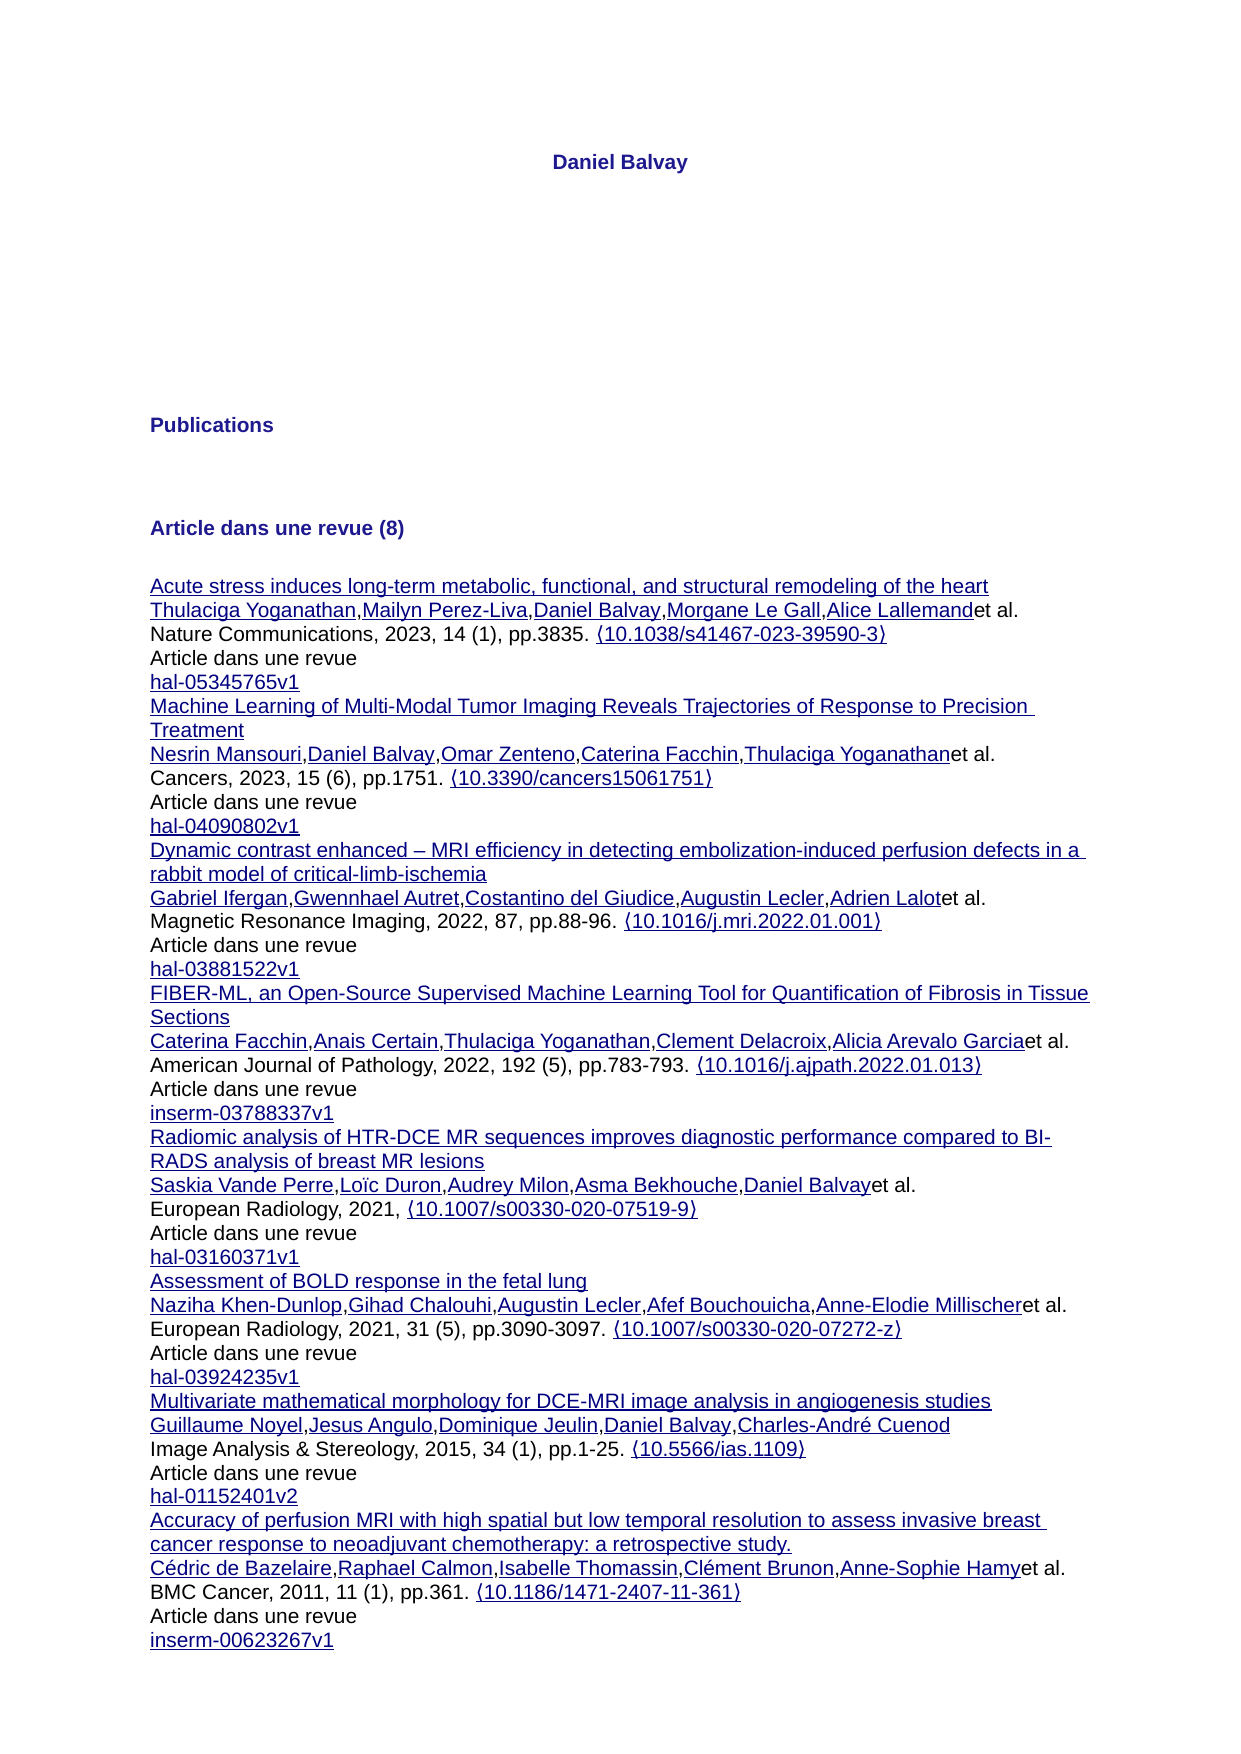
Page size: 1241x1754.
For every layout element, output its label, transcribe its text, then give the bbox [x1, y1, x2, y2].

subtitle Daniel Balvay [150, 150, 1090, 174]
table_cell FIBER-ML, an Open-Source Supervised Machine Learning Tool for Quantification of Fibrosis in Tissue [150, 981, 1090, 1002]
table_cell Assessment of BOLD response in the fetal lung Naziha Khen-Dunlop,Gihad Chalouhi,Augustin Lecler,Afef Bouchouicha,Anne-Elodie Millischeret al. European Radiology, 2021, 31 (5), pp.3090-3097. ⟨10.1007/s00330-020-07272-z⟩ Article dans une revue hal-03924235v1 [150, 1269, 1090, 1388]
table_cell Accuracy of perfusion MRI with high spatial but low temporal resolution to assess invasive breast cancer response to neoadjuvant chemotherapy: a retrospective study. Cédric de Bazelaire,Raphael Calmon,Isabelle Thomassin,Clément Brunon,Anne-Sophie Hamyet al. BMC Cancer, 2011, 11 (1), pp.361. ⟨10.1186/1471-2407-11-361⟩ Article dans une revue inserm-00623267v1 [150, 1508, 1090, 1652]
table_cell Machine Learning of Multi-Modal Tumor Imaging Reveals Trajectories of Response to Precision Treatment Nesrin Mansouri,Daniel Balvay,Omar Zenteno,Caterina Facchin,Thulaciga Yoganathanet al. Cancers, 2023, 15 (6), pp.1751. ⟨10.3390/cancers15061751⟩ Article dans une revue hal-04090802v1 [150, 694, 1090, 837]
table_header Acute stress induces long-term metabolic, functional, and structural remodeling of the heart Thulaciga Yoganathan,Mailyn Perez-Liva,Daniel Balvay,Morgane Le Gall,Alice Lallemandet al. Nature Communications, 2023, 14 (1), pp.3835. ⟨10.1038/s41467-023-39590-3⟩ Article dans une revue hal-05345765v1 [150, 574, 1090, 694]
table_cell Multivariate mathematical morphology for DCE-MRI image analysis in angiogenesis studies Guillaume Noyel,Jesus Angulo,Dominique Jeulin,Daniel Balvay,Charles-André Cuenod Image Analysis & Stereology, 2015, 34 (1), pp.1-25. ⟨10.5566/ias.1109⟩ Article dans une revue hal-01152401v2 [150, 1389, 1090, 1508]
table_cell Sections Caterina Facchin,Anais Certain,Thulaciga Yoganathan,Clement Delacroix,Alicia Arevalo Garciaet al. American Journal of Pathology, 2022, 192 (5), pp.783-793. ⟨10.1016/j.ajpath.2022.01.013⟩ Article dans une revue inserm-03788337v1 [150, 1003, 1090, 1125]
subtitle Publications [150, 412, 1090, 436]
table_cell Dynamic contrast enhanced – MRI efficiency in detecting embolization-induced perfusion defects in a rabbit model of critical-limb-ischemia Gabriel Ifergan,Gwennhael Autret,Costantino del Giudice,Augustin Lecler,Adrien Lalotet al. Magnetic Resonance Imaging, 2022, 87, pp.88-96. ⟨10.1016/j.mri.2022.01.001⟩ Article dans une revue hal-03881522v1 [150, 838, 1090, 981]
subtitle Article dans une revue (8) [150, 516, 1090, 539]
table_cell Radiomic analysis of HTR-DCE MR sequences improves diagnostic performance compared to BI-RADS analysis of breast MR lesions Saskia Vande Perre,Loïc Duron,Audrey Milon,Asma Bekhouche,Daniel Balvayet al. European Radiology, 2021, ⟨10.1007/s00330-020-07519-9⟩ Article dans une revue hal-03160371v1 [150, 1125, 1090, 1269]
